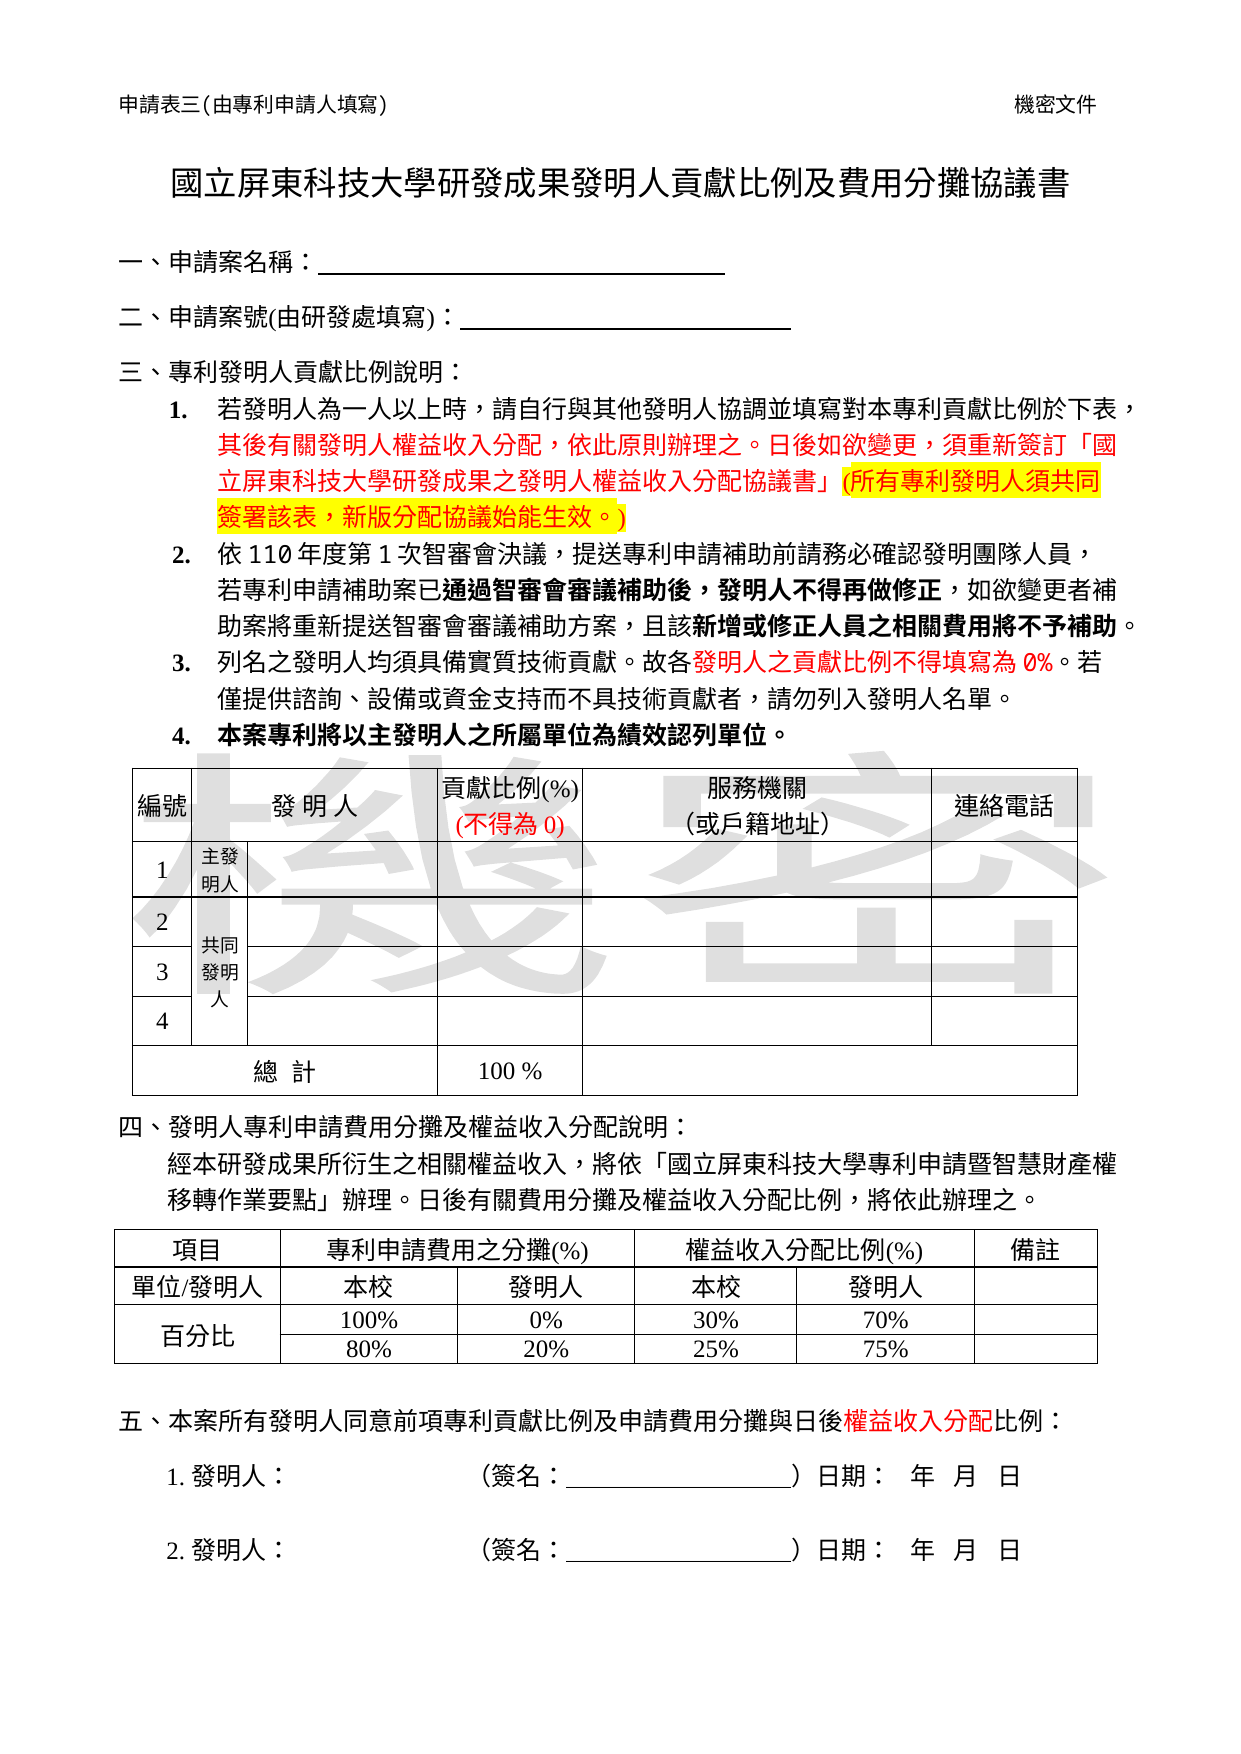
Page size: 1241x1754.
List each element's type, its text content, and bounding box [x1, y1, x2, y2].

table_header 備註 [975, 1230, 1097, 1266]
table_cell 20% [458, 1335, 634, 1363]
table_cell [583, 947, 931, 996]
table_cell [438, 898, 582, 946]
table_cell [932, 898, 1077, 946]
table_cell 3 [133, 947, 191, 996]
table_cell [248, 842, 437, 896]
table_cell [248, 997, 437, 1045]
list 本案專利將以主發明人之所屬單位為績效認列單位。 [172, 715, 1122, 752]
table_header 發 明 人 [192, 769, 437, 841]
table_cell [932, 842, 1077, 896]
text 二、申請案號(由研發處填寫)： [118, 298, 1122, 334]
table_header 連絡電話 [932, 769, 1077, 841]
table_cell 總 計 [133, 1046, 437, 1095]
table_cell 25% [635, 1335, 796, 1363]
table_header 專利申請費用之分攤(%) [281, 1230, 634, 1266]
table_cell [583, 1046, 1077, 1095]
table_cell [438, 842, 582, 896]
table_cell 發明人 [797, 1268, 974, 1304]
table_cell 1 [133, 842, 191, 896]
table_cell [438, 997, 582, 1045]
table_cell 主發明人 [192, 842, 247, 896]
table_cell [932, 997, 1077, 1045]
table_cell [583, 898, 931, 946]
table_cell 2 [133, 898, 191, 946]
table_cell [975, 1335, 1097, 1363]
table_cell 100% [281, 1305, 457, 1333]
text 五、本案所有發明人同意前項專利貢獻比例及申請費用分攤與日後權益收入分配比例： [118, 1402, 1122, 1438]
table_cell 80% [281, 1335, 457, 1363]
table_cell [583, 997, 931, 1045]
table_cell 100 % [438, 1046, 582, 1095]
text 1. 發明人： （簽名：＿＿＿＿＿＿＿＿＿）日期： 年 月 日 [166, 1457, 1122, 1493]
table_cell 共同發明人 [192, 898, 247, 1045]
table_cell 發明人 [458, 1268, 634, 1304]
text 一、申請案名稱： [118, 243, 1122, 279]
table_cell 單位/發明人 [115, 1268, 280, 1304]
table_cell [932, 947, 1077, 996]
table_cell 本校 [635, 1268, 796, 1304]
text 經本研發成果所衍生之相關權益收入，將依「國立屏東科技大學專利申請暨智慧財產權移轉作業要點」辦理。日後有關費用分攤及權益收入分配比例，將依此辦理之。 [168, 1144, 1122, 1217]
table_header 服務機關 （或戶籍地址） [583, 769, 931, 841]
table_header 項目 [115, 1230, 280, 1266]
table_cell 75% [797, 1335, 974, 1363]
list 列名之發明人均須具備實質技術貢獻。故各發明人之貢獻比例不得填寫為0%。若僅提供諮詢、設備或資金支持而不具技術貢獻者，請勿列入發明人名單。 [172, 643, 1122, 715]
table_cell 4 [133, 997, 191, 1045]
table_header 權益收入分配比例(%) [635, 1230, 974, 1266]
table_cell [975, 1305, 1097, 1333]
text 國立屏東科技大學研發成果發明人貢獻比例及費用分攤協議書 [118, 157, 1122, 205]
text 2. 發明人： （簽名：＿＿＿＿＿＿＿＿＿）日期： 年 月 日 [166, 1531, 1122, 1567]
table_cell 70% [797, 1305, 974, 1333]
list 若發明人為一人以上時，請自行與其他發明人協調並填寫對本專利貢獻比例於下表，其後有關發明人權益收入分配，依此原則辦理之。日後如欲變更，須重新簽訂「國立屏東科技大學研發成果之發明人權益收入分配協議書」(所有專利發明人須共同簽署該表，新版分配協議始能生效。) [169, 389, 1122, 534]
table_cell [248, 947, 437, 996]
table_cell [438, 947, 582, 996]
text 四、發明人專利申請費用分攤及權益收入分配說明： [118, 770, 1122, 1144]
table_cell [583, 842, 931, 896]
table_cell 0% [458, 1305, 634, 1333]
table_cell 百分比 [115, 1305, 280, 1363]
text 三、專利發明人貢獻比例說明： [118, 353, 1122, 389]
table_cell [248, 898, 437, 946]
table_cell 本校 [281, 1268, 457, 1304]
table_cell 30% [635, 1305, 796, 1333]
table_header 貢獻比例(%) (不得為0) [438, 769, 582, 841]
table_header 編號 [133, 769, 191, 841]
table_cell [975, 1268, 1097, 1304]
list 依110年度第1次智審會決議，提送專利申請補助前請務必確認發明團隊人員，若專利申請補助案已通過智審會審議補助後，發明人不得再做修正，如欲變更者補助案將重新提送智審會審議補助方案，且該新增或修正人員之相關費用將不予補助。 [172, 534, 1122, 643]
